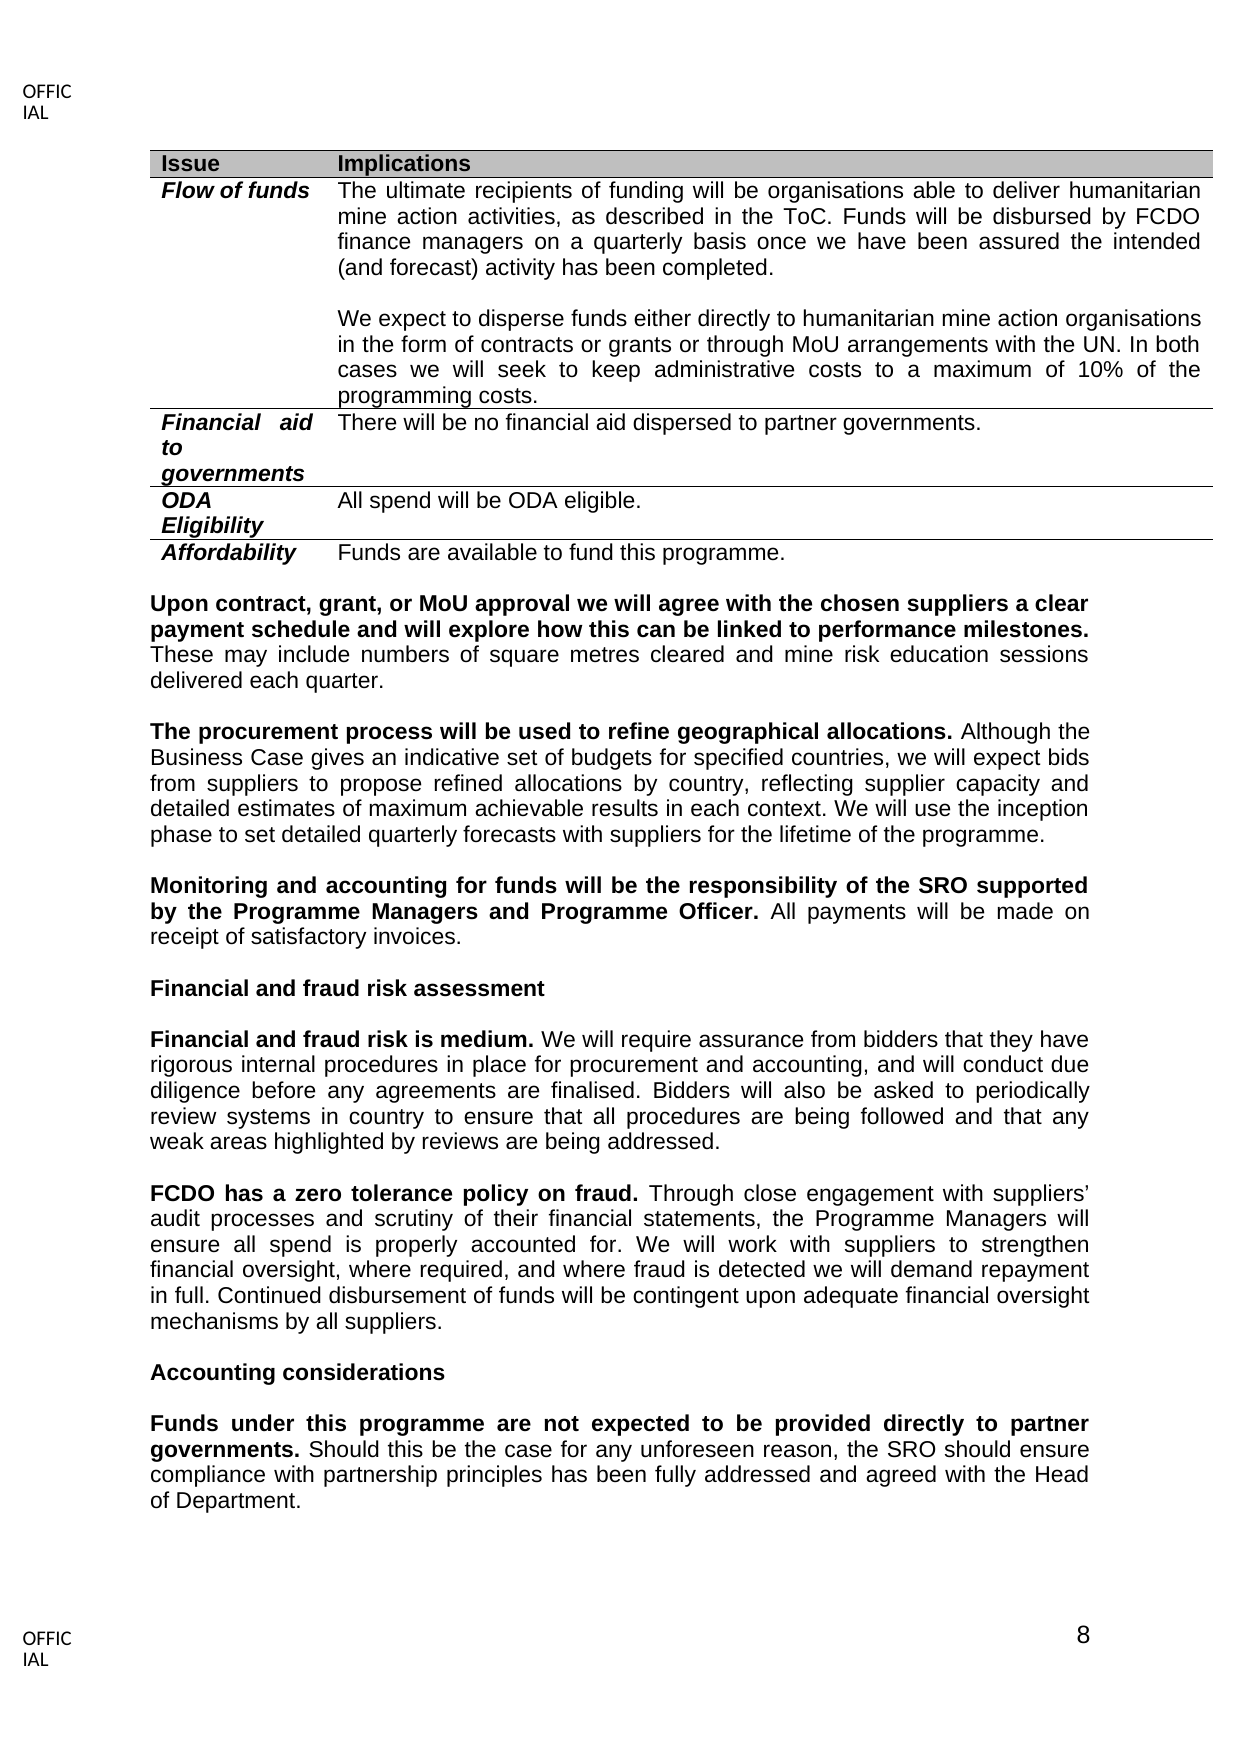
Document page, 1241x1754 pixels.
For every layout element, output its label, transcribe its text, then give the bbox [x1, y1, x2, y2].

table_cell We expect to disperse funds either directly to humanitarian mine action organisations in the form of contracts or grants or through MoU arrangements with the UN. In both cases we will seek to keep administrative costs to a maximum of 10% of the programming costs. [326, 306, 1213, 408]
text Financial and fraud risk is medium. We will require assurance from bidders that they have rigorous internal procedures in place for procurement and accounting, and will conduct due diligence before any agreements are finalised. Bidders will also be asked to periodically review systems in country to ensure that all procedures are being followed and that any weak areas highlighted by reviews are being addressed. [150, 1026, 1090, 1154]
table_cell There will be no financial aid dispersed to partner governments. [326, 409, 1213, 486]
table_cell The ultimate recipients of funding will be organisations able to deliver humanitarian mine action activities, as described in the ToC. Funds will be disbursed by FCDO finance managers on a quarterly basis once we have been assured the intended (and forecast) activity has been completed. [326, 178, 1213, 306]
table_cell Funds are available to fund this programme. [326, 540, 1213, 565]
text Monitoring and accounting for funds will be the responsibility of the SRO supported by the Programme Managers and Programme Officer. All payments will be made on receipt of satisfactory invoices. [150, 873, 1090, 949]
table_header Implications [326, 151, 1213, 177]
table_cell Financial aid to governments [150, 409, 326, 486]
table_cell Flow of funds [150, 178, 326, 306]
text Upon contract, grant, or MoU approval we will agree with the chosen suppliers a clear payment schedule and will explore how this can be linked to performance milestones. These may include numbers of square metres cleared and mine risk education sessions delivered each quarter. [150, 591, 1090, 693]
text Accounting considerations [150, 1359, 1090, 1385]
text FCDO has a zero tolerance policy on fraud. Through close engagement with suppliers’ audit processes and scrutiny of their financial statements, the Programme Managers will ensure all spend is properly accounted for. We will work with suppliers to strengthen financial oversight, where required, and where fraud is detected we will demand repayment in full. Continued disbursement of funds will be contingent upon adequate financial oversight mechanisms by all suppliers. [150, 1180, 1090, 1334]
text Financial and fraud risk assessment [150, 975, 1090, 1001]
table_cell Affordability [150, 540, 326, 565]
table_cell [150, 306, 326, 408]
text The procurement process will be used to refine geographical allocations. Although the Business Case gives an indicative set of budgets for specified countries, we will expect bids from suppliers to propose refined allocations by country, reflecting supplier capacity and detailed estimates of maximum achievable results in each context. We will use the inception phase to set detailed quarterly forecasts with suppliers for the lifetime of the programme. [150, 719, 1090, 847]
table_cell All spend will be ODA eligible. [326, 487, 1213, 538]
table_cell ODA Eligibility [150, 487, 326, 538]
table_header Issue [150, 151, 326, 177]
text Funds under this programme are not expected to be provided directly to partner governments. Should this be the case for any unforeseen reason, the SRO should ensure compliance with partnership principles has been fully addressed and agreed with the Head of Department. [150, 1411, 1090, 1513]
